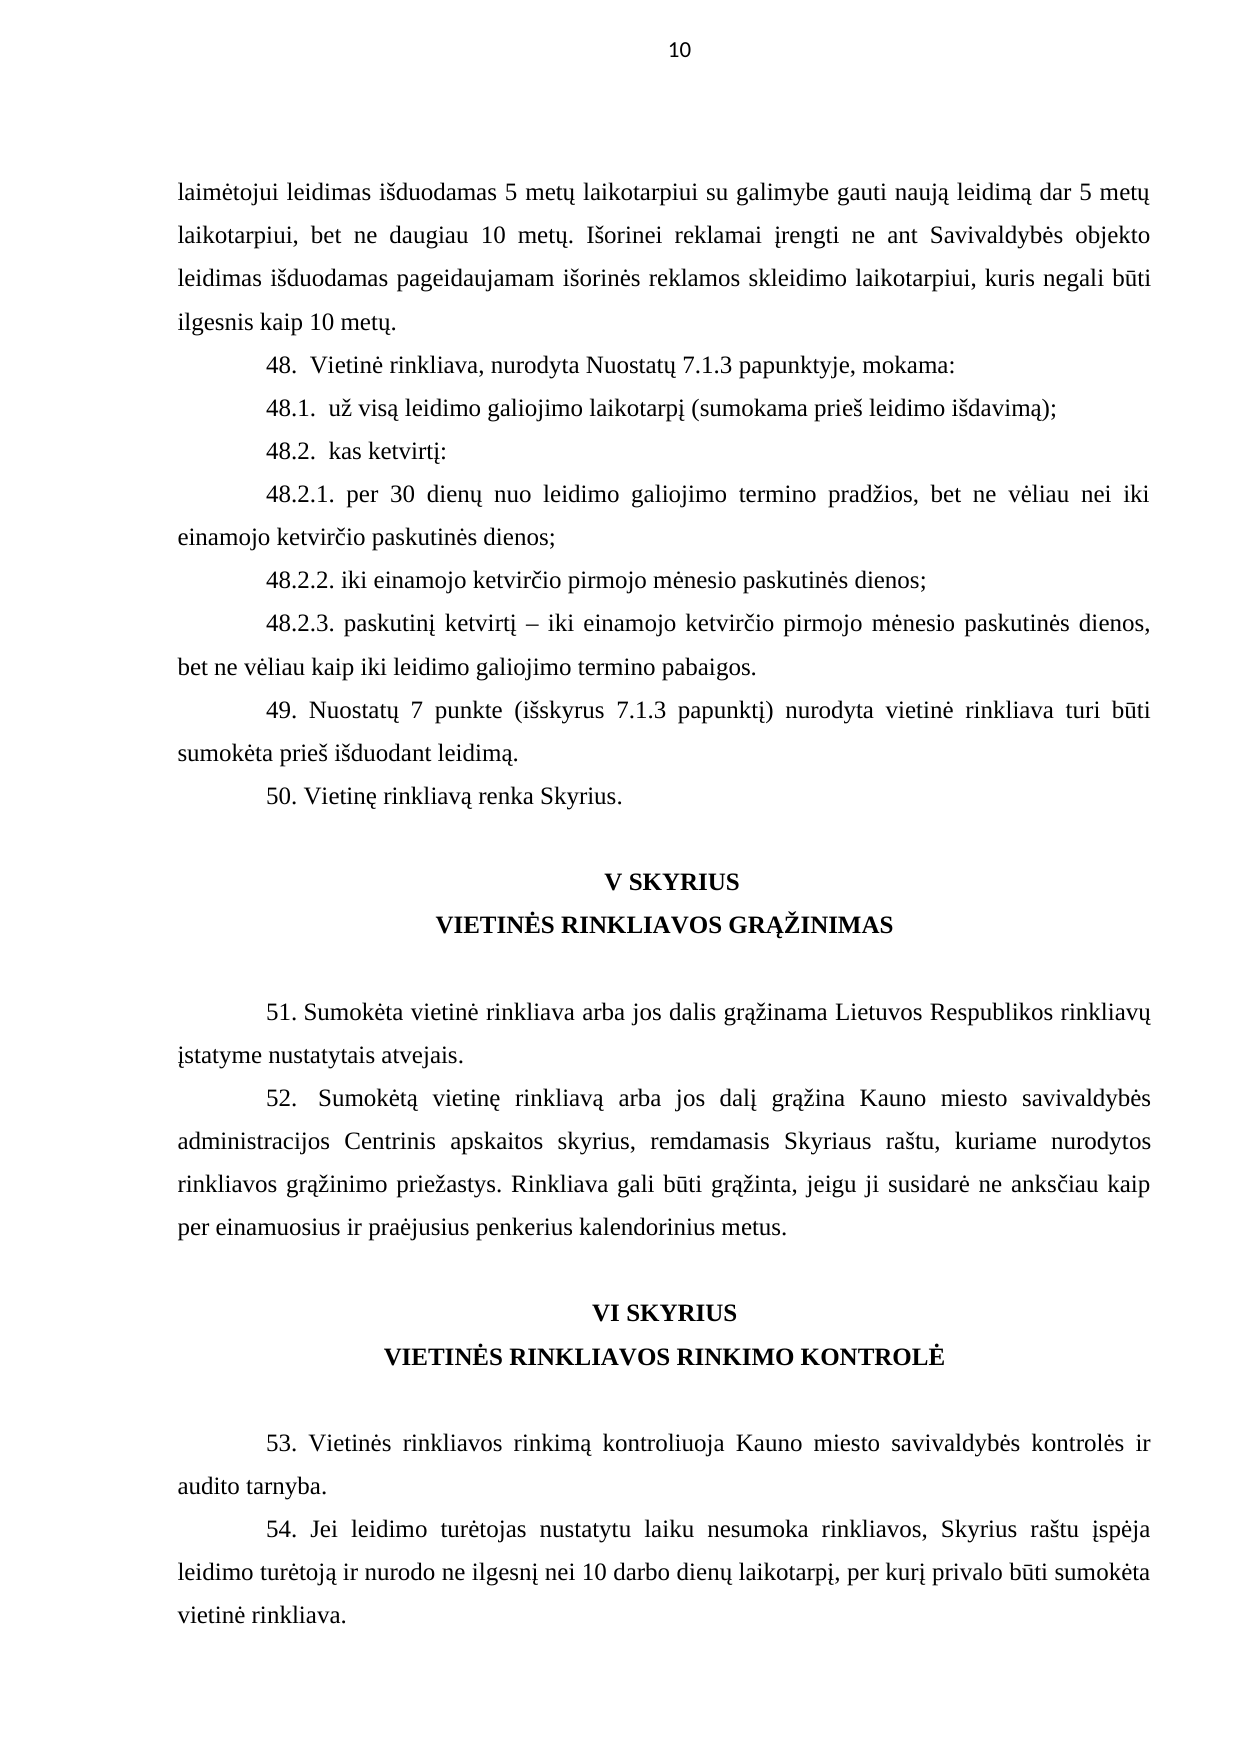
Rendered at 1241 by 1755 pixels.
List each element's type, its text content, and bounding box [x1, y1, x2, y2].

text V SKYRIUS [177, 867, 1152, 896]
text 52. Sumokėtą vietinę rinkliavą arba jos dalį grąžina Kauno miesto savivaldybės administracijos Centrinis apskaitos skyrius, remdamasis Skyriaus raštu, kuriame nurodytos rinkliavos grąžinimo priežastys. Rinkliava gali būti grąžinta, jeigu ji susidarė ne anksčiau kaip per einamuosius ir praėjusius penkerius kalendorinius metus. [177, 1083, 1152, 1241]
text 50. Vietinę rinkliavą renka Skyrius. [177, 781, 1152, 810]
text 48.2.2. iki einamojo ketvirčio pirmojo mėnesio paskutinės dienos; [177, 565, 1152, 594]
text 48.1. už visą leidimo galiojimo laikotarpį (sumokama prieš leidimo išdavimą); [177, 393, 1152, 422]
text 48.2. kas ketvirtį: [177, 436, 1152, 465]
text 49. Nuostatų 7 punkte (išskyrus 7.1.3 papunktį) nurodyta vietinė rinkliava turi būti sumokėta prieš išduodant leidimą. [177, 695, 1152, 767]
text 48.2.1. per 30 dienų nuo leidimo galiojimo termino pradžios, bet ne vėliau nei iki einamojo ketvirčio paskutinės dienos; [177, 479, 1152, 551]
text VIETINĖS RINKLIAVOS RINKIMO KONTROLĖ [177, 1342, 1152, 1370]
text laimėtojui leidimas išduodamas 5 metų laikotarpiui su galimybe gauti naują leidimą dar 5 metų laikotarpiui, bet ne daugiau 10 metų. Išorinei reklamai įrengti ne ant Savivaldybės objekto leidimas išduodamas pageidaujamam išorinės reklamos skleidimo laikotarpiui, kuris negali būti ilgesnis kaip 10 metų. [177, 177, 1152, 335]
text 48. Vietinė rinkliava, nurodyta Nuostatų 7.1.3 papunktyje, mokama: [177, 350, 1152, 378]
text VI SKYRIUS [177, 1298, 1152, 1327]
text VIETINĖS RINKLIAVOS GRĄŽINIMAS [177, 910, 1152, 939]
text 54. Jei leidimo turėtojas nustatytu laiku nesumoka rinkliavos, Skyrius raštu įspėja leidimo turėtoją ir nurodo ne ilgesnį nei 10 darbo dienų laikotarpį, per kurį privalo būti sumokėta vietinė rinkliava. [177, 1514, 1152, 1629]
text 48.2.3. paskutinį ketvirtį – iki einamojo ketvirčio pirmojo mėnesio paskutinės dienos, bet ne vėliau kaip iki leidimo galiojimo termino pabaigos. [177, 608, 1152, 680]
text 53. Vietinės rinkliavos rinkimą kontroliuoja Kauno miesto savivaldybės kontrolės ir audito tarnyba. [177, 1428, 1152, 1500]
text 51. Sumokėta vietinė rinkliava arba jos dalis grąžinama Lietuvos Respublikos rinkliavų įstatyme nustatytais atvejais. [177, 997, 1152, 1068]
